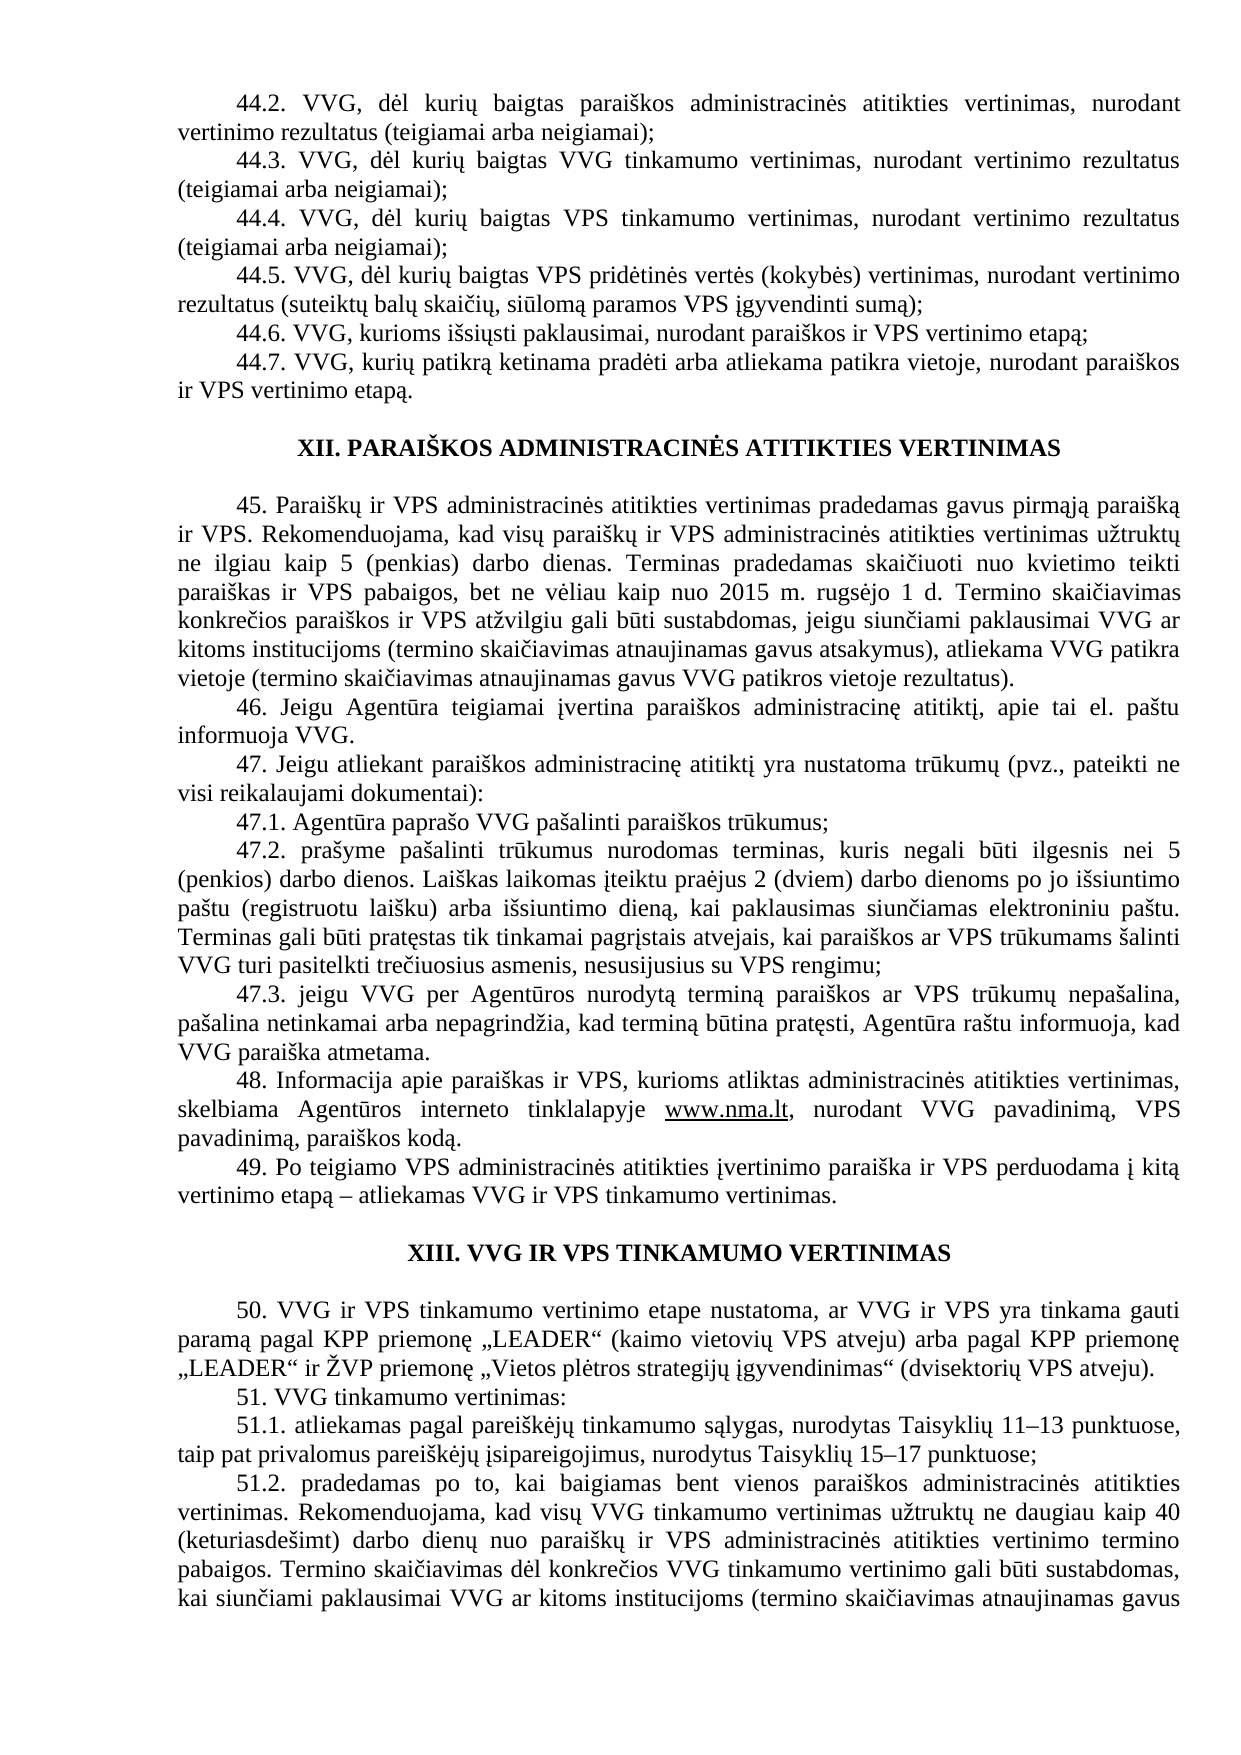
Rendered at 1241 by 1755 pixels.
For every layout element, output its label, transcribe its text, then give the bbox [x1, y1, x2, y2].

text 51. VVG tinkamumo vertinimas: [177, 1382, 1181, 1410]
text 50. VVG ir VPS tinkamumo vertinimo etape nustatoma, ar VVG ir VPS yra tinkama gauti paramą pagal KPP priemonę „LEADER“ (kaimo vietovių VPS atveju) arba pagal KPP priemonę „LEADER“ ir ŽVP priemonę „Vietos plėtros strategijų įgyvendinimas“ (dvisektorių VPS atveju). [177, 1295, 1181, 1382]
text 47.2. prašyme pašalinti trūkumus nurodomas terminas, kuris negali būti ilgesnis nei 5 (penkios) darbo dienos. Laiškas laikomas įteiktu praėjus 2 (dviem) darbo dienoms po jo išsiuntimo paštu (registruotu laišku) arba išsiuntimo dieną, kai paklausimas siunčiamas elektroniniu paštu. Terminas gali būti pratęstas tik tinkamai pagrįstais atvejais, kai paraiškos ar VPS trūkumams šalinti VVG turi pasitelkti trečiuosius asmenis, nesusijusius su VPS rengimu; [177, 835, 1181, 979]
text 45. Paraiškų ir VPS administracinės atitikties vertinimas pradedamas gavus pirmąją paraišką ir VPS. Rekomenduojama, kad visų paraiškų ir VPS administracinės atitikties vertinimas užtruktų ne ilgiau kaip 5 (penkias) darbo dienas. Terminas pradedamas skaičiuoti nuo kvietimo teikti paraiškas ir VPS pabaigos, bet ne vėliau kaip nuo 2015 m. rugsėjo 1 d. Termino skaičiavimas konkrečios paraiškos ir VPS atžvilgiu gali būti sustabdomas, jeigu siunčiami paklausimai VVG ar kitoms institucijoms (termino skaičiavimas atnaujinamas gavus atsakymus), atliekama VVG patikra vietoje (termino skaičiavimas atnaujinamas gavus VVG patikros vietoje rezultatus). [177, 490, 1181, 692]
text 51.1. atliekamas pagal pareiškėjų tinkamumo sąlygas, nurodytas Taisyklių 11–13 punktuose, taip pat privalomus pareiškėjų įsipareigojimus, nurodytus Taisyklių 15–17 punktuose; [177, 1410, 1181, 1468]
text 44.6. VVG, kurioms išsiųsti paklausimai, nurodant paraiškos ir VPS vertinimo etapą; [177, 318, 1181, 347]
text XIII. VVG IR VPS TINKAMUMO VERTINIMAS [177, 1238, 1181, 1267]
text 44.5. VVG, dėl kurių baigtas VPS pridėtinės vertės (kokybės) vertinimas, nurodant vertinimo rezultatus (suteiktų balų skaičių, siūlomą paramos VPS įgyvendinti sumą); [177, 260, 1181, 318]
text 47.1. Agentūra paprašo VVG pašalinti paraiškos trūkumus; [177, 807, 1181, 835]
text 44.7. VVG, kurių patikrą ketinama pradėti arba atliekama patikra vietoje, nurodant paraiškos ir VPS vertinimo etapą. [177, 347, 1181, 404]
text 49. Po teigiamo VPS administracinės atitikties įvertinimo paraiška ir VPS perduodama į kitą vertinimo etapą – atliekamas VVG ir VPS tinkamumo vertinimas. [177, 1152, 1181, 1209]
text 48. Informacija apie paraiškas ir VPS, kurioms atliktas administracinės atitikties vertinimas, skelbiama Agentūros interneto tinklalapyje www.nma.lt, nurodant VVG pavadinimą, VPS pavadinimą, paraiškos kodą. [177, 1065, 1181, 1152]
text 44.3. VVG, dėl kurių baigtas VVG tinkamumo vertinimas, nurodant vertinimo rezultatus (teigiamai arba neigiamai); [177, 145, 1181, 203]
text 47.3. jeigu VVG per Agentūros nurodytą terminą paraiškos ar VPS trūkumų nepašalina, pašalina netinkamai arba nepagrindžia, kad terminą būtina pratęsti, Agentūra raštu informuoja, kad VVG paraiška atmetama. [177, 979, 1181, 1065]
text 51.2. pradedamas po to, kai baigiamas bent vienos paraiškos administracinės atitikties vertinimas. Rekomenduojama, kad visų VVG tinkamumo vertinimas užtruktų ne daugiau kaip 40 (keturiasdešimt) darbo dienų nuo paraiškų ir VPS administracinės atitikties vertinimo termino pabaigos. Termino skaičiavimas dėl konkrečios VVG tinkamumo vertinimo gali būti sustabdomas, kai siunčiami paklausimai VVG ar kitoms institucijoms (termino skaičiavimas atnaujinamas gavus [177, 1468, 1181, 1612]
text 46. Jeigu Agentūra teigiamai įvertina paraiškos administracinę atitiktį, apie tai el. paštu informuoja VVG. [177, 692, 1181, 749]
text XII. PARAIŠKOS ADMINISTRACINĖS ATITIKTIES VERTINIMAS [177, 433, 1181, 462]
text 44.2. VVG, dėl kurių baigtas paraiškos administracinės atitikties vertinimas, nurodant vertinimo rezultatus (teigiamai arba neigiamai); [177, 88, 1181, 145]
text 44.4. VVG, dėl kurių baigtas VPS tinkamumo vertinimas, nurodant vertinimo rezultatus (teigiamai arba neigiamai); [177, 203, 1181, 260]
text 47. Jeigu atliekant paraiškos administracinę atitiktį yra nustatoma trūkumų (pvz., pateikti ne visi reikalaujami dokumentai): [177, 749, 1181, 807]
